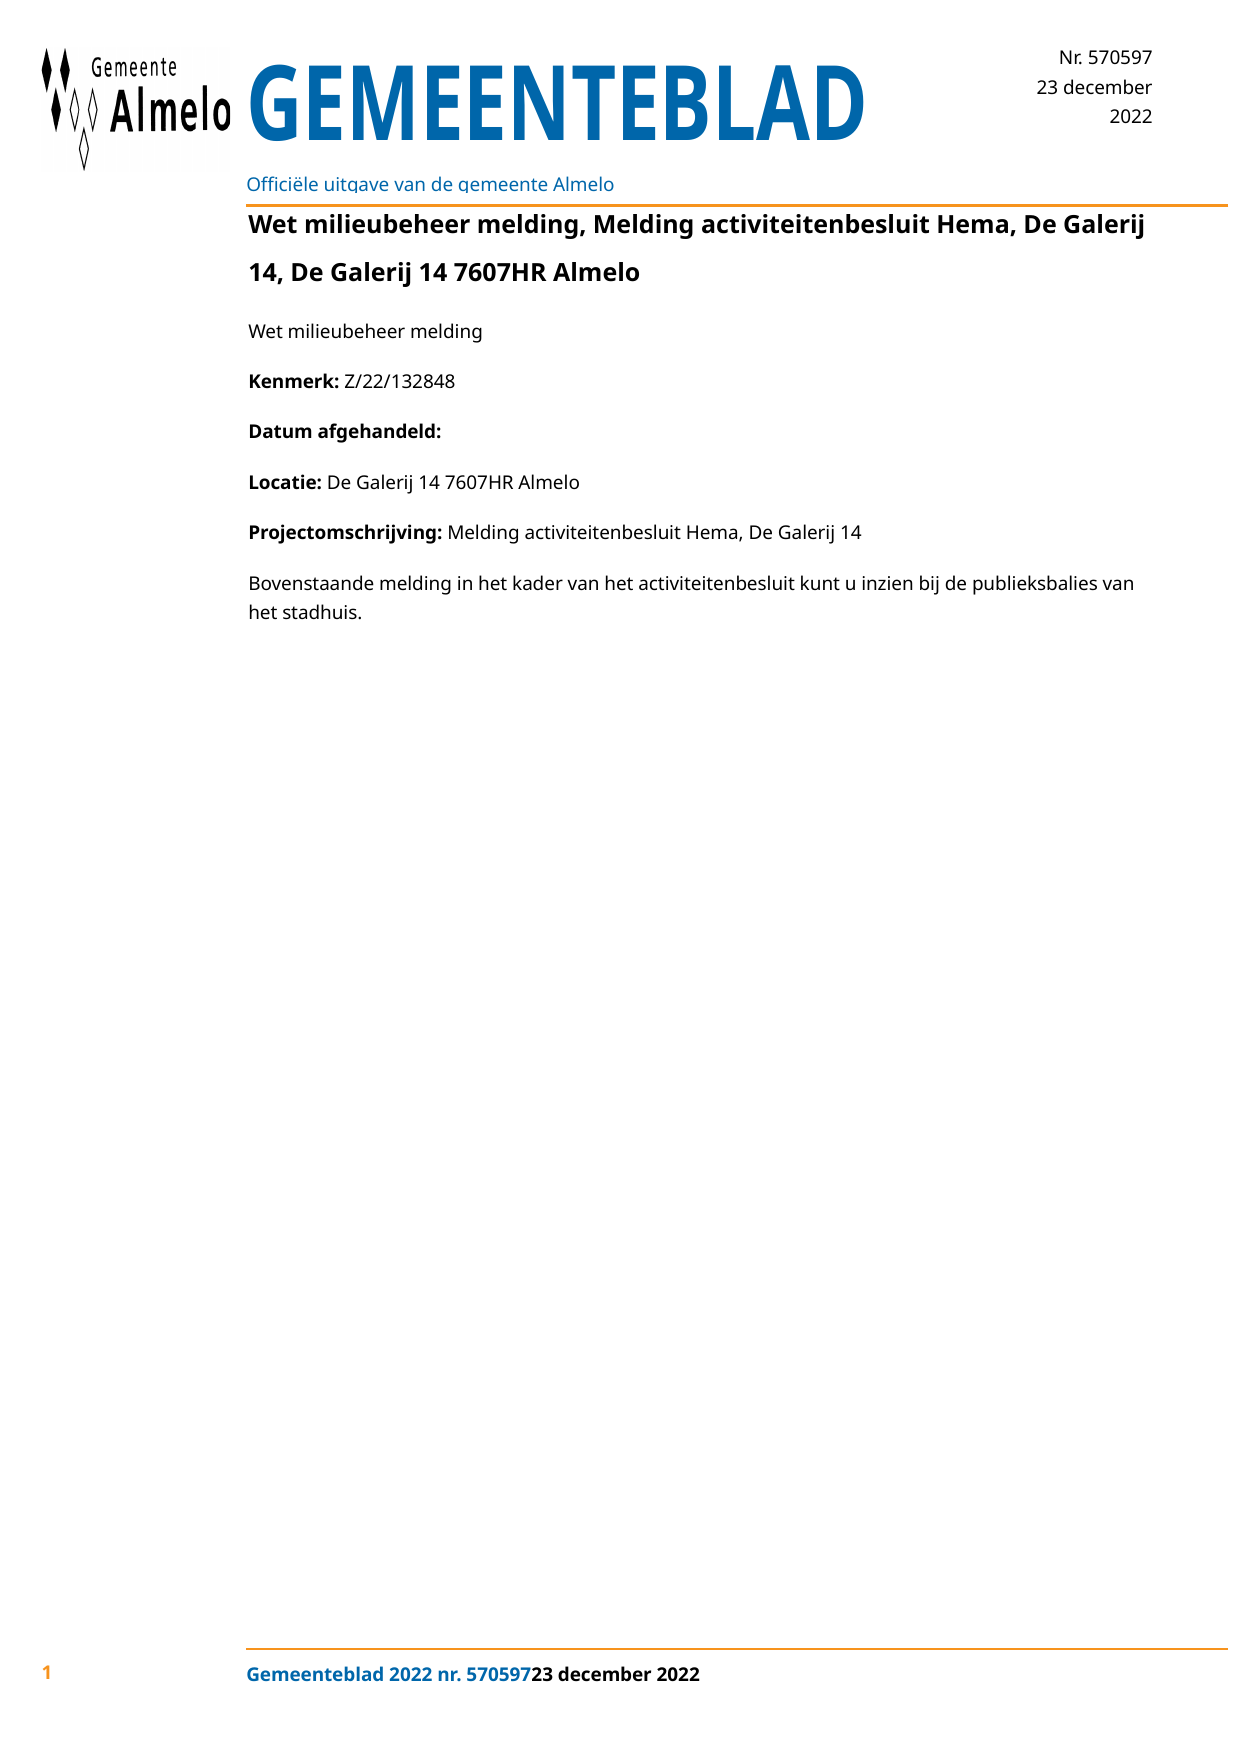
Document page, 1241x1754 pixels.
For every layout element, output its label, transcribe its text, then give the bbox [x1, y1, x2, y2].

text Wet milieubeheer melding [248, 318, 1152, 344]
text Kenmerk: Z/22/132848 [248, 368, 1152, 394]
picture [41, 47, 231, 172]
text Locatie: De Galerij 14 7607HR Almelo [248, 469, 1152, 495]
text Datum afgehandeld: [248, 419, 1152, 444]
text Bovenstaande melding in het kader van het activiteitenbesluit kunt u inzien bij de publieksbalies van het stadhuis. [248, 570, 1152, 625]
text Wet milieubeheer melding, Melding activiteitenbesluit Hema, De Galerij 14, De Galerij 14 7607HR Almelo [248, 207, 1152, 288]
text Projectomschrijving: Melding activiteitenbesluit Hema, De Galerij 14 [248, 519, 1152, 545]
